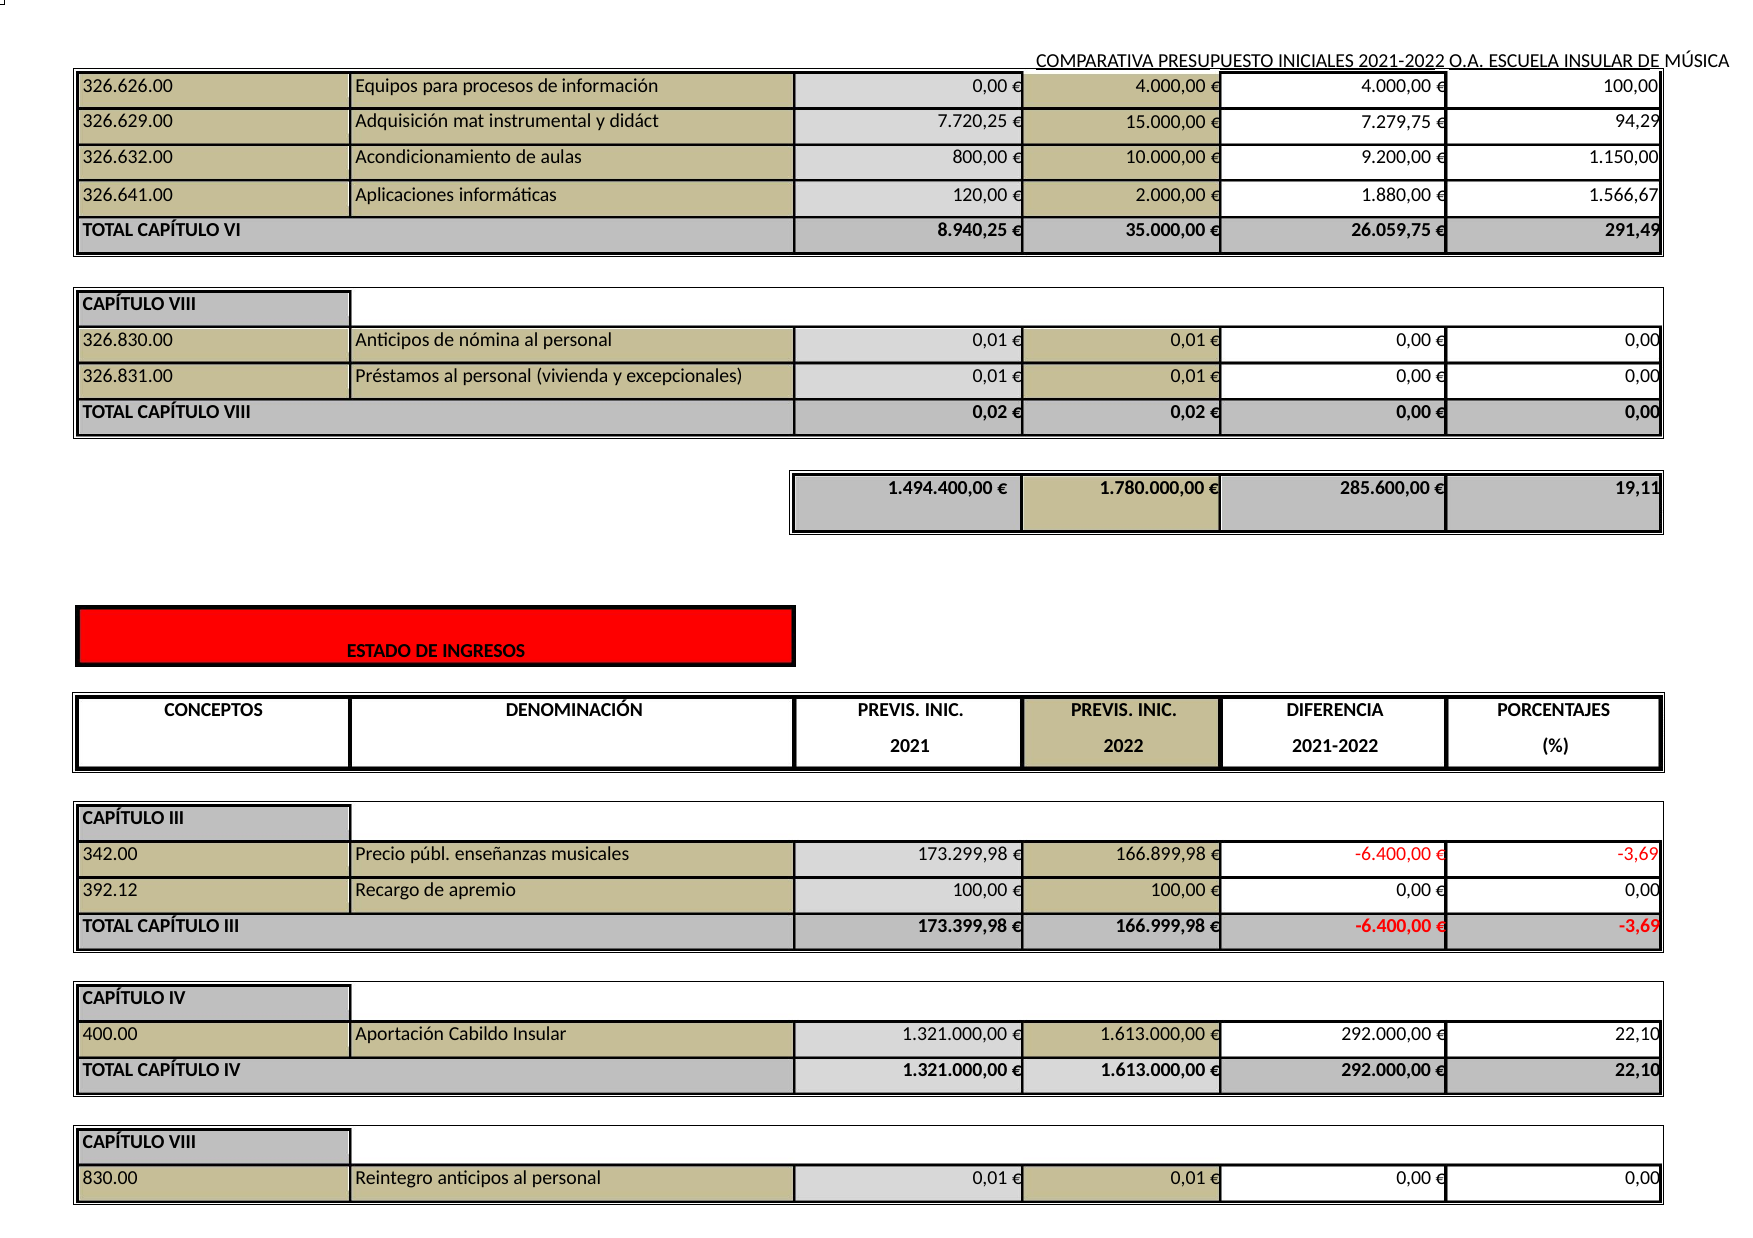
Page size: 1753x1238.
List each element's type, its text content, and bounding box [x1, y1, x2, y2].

text 4 [82, 1036, 92, 1045]
text TOTAL CAPÍTULO IV [82, 1057, 267, 1081]
text 7.279,75 € [1361, 109, 1471, 133]
text 021 [925, 734, 988, 757]
text 2 [890, 734, 925, 757]
text 3 [82, 182, 92, 206]
text 94,29 [1615, 109, 1685, 133]
text 0,00 € [1396, 363, 1471, 387]
text PREVIS. INIC. [1071, 698, 1201, 721]
text TOTAL CAPÍTULO III [82, 913, 266, 937]
text 92.12 [118, 877, 163, 901]
text DIFERENCIA [1286, 698, 1410, 721]
text -3,69 [1617, 841, 1685, 865]
text Préstamos al personal (vivienda y excepcionales) [355, 363, 766, 387]
text Anticipos de nómina al personal [355, 328, 634, 351]
text PREVIS. INIC. [858, 698, 988, 721]
text 0,01 € [972, 363, 1047, 387]
text 3 [82, 109, 92, 133]
text 1.613.000,00 € [1100, 1021, 1245, 1045]
text 100,00 € [952, 877, 1047, 901]
text 26.626.00 [92, 73, 198, 97]
text 0,00 [1625, 399, 1686, 423]
text CONCEPTOS [164, 698, 288, 721]
text Recargo de apremio [355, 877, 653, 901]
text 0,01 € [972, 1165, 1047, 1189]
text 0,00 € [1396, 399, 1471, 423]
text 35.000,00 € [1125, 218, 1246, 241]
text 4 [82, 1021, 92, 1035]
text 4.000,00 € [1135, 73, 1246, 97]
text 1.780.000,00 € [1099, 475, 1243, 499]
text COMPARATIVA PRESUPUESTO INICIALES 2021-2022 O.A. ESCUELA INSULAR DE MÚSICA [1036, 48, 1752, 72]
text DENOMINACIÓN [506, 698, 668, 721]
text ESTADO DE INGRESOS [347, 638, 668, 662]
text 3 [82, 841, 92, 865]
text 0,01 € [972, 328, 1047, 351]
text 4.000,00 € [1361, 73, 1471, 97]
picture [790, 471, 1663, 534]
text 1.880,00 € [1361, 182, 1471, 206]
text 10.000,00 € [1125, 145, 1246, 169]
text 3 [82, 73, 92, 97]
text 1.321.000,00 € [902, 1021, 1047, 1045]
text 166.899,98 € [1115, 841, 1246, 865]
text 0,01 € [1170, 328, 1245, 351]
text 22,10 [1615, 1021, 1685, 1045]
text PORCENTAJES [1497, 698, 1638, 721]
text 1.613.000,00 € [1100, 1057, 1245, 1081]
text 0,02 € [972, 399, 1047, 423]
text Reintegro anticipos al personal [355, 1165, 626, 1189]
text -6.400,00 € [1355, 913, 1471, 937]
text 3 [82, 145, 92, 169]
text 1.150,00 [1588, 145, 1685, 169]
text Acondicionamiento de aulas [355, 145, 682, 169]
text 1.494.400,00 € [888, 475, 1032, 499]
text 800,00 € [952, 145, 1047, 169]
text 3 [82, 364, 118, 387]
text 8.940,25 € [937, 218, 1047, 241]
text 1.321.000,00 € [902, 1057, 1047, 1081]
text 292.000,00 € [1341, 1021, 1471, 1045]
text Aplicaciones informáticas [355, 182, 582, 206]
text 830.00 [82, 1165, 163, 1189]
text 26.641.00 [92, 182, 198, 206]
text 0,01 € [1170, 363, 1245, 387]
text 120,00 € [952, 182, 1047, 206]
text 0,00 [1625, 363, 1686, 387]
text 100,00 € [1150, 877, 1245, 901]
text 0,00 € [1396, 1165, 1471, 1189]
text 0,00 € [972, 73, 1047, 97]
text 26.629.00 [92, 109, 198, 133]
text 26.831.00 [92, 363, 198, 387]
text CAPÍTULO III [82, 805, 288, 829]
picture [74, 982, 1663, 1096]
text 1.566,67 [1588, 182, 1685, 206]
text -6.400,00 € [1355, 841, 1471, 865]
picture [74, 69, 1663, 256]
text TOTAL CAPÍTULO VI [82, 218, 267, 241]
text 15.000,00 € [1125, 109, 1246, 133]
text 285.600,00 € [1340, 475, 1469, 499]
text 3 [82, 328, 92, 351]
text 2.000,00 € [1135, 182, 1246, 206]
text 0,00 [1625, 1165, 1685, 1189]
text Aportación Cabildo Insular [355, 1021, 591, 1045]
text 0,00 € [1396, 328, 1471, 351]
text CAPÍTULO VIII [82, 292, 220, 315]
text 292.000,00 € [1341, 1057, 1471, 1081]
text CAPÍTULO VIII [82, 1129, 220, 1153]
text 166.999,98 € [1115, 913, 1245, 937]
text 173.299,98 € [917, 841, 1047, 865]
text 2022 [1103, 734, 1201, 757]
text Precio públ. enseñanzas musicales [355, 841, 653, 865]
picture [74, 288, 1663, 438]
text 0,01 € [1170, 1165, 1245, 1189]
text 0,02 € [1170, 399, 1245, 423]
text 19,11 [1615, 475, 1686, 499]
text (%) [1542, 734, 1638, 757]
text 0,00 [1625, 328, 1686, 351]
text 291,49 [1605, 218, 1685, 241]
text 3 [82, 877, 118, 901]
text 7.720,25 € [937, 109, 1047, 133]
text 173.399,98 € [917, 913, 1047, 937]
picture [76, 606, 795, 666]
text 2021-2022 [1292, 734, 1410, 757]
text 0,00 € [1396, 877, 1471, 901]
text 26.059,75 € [1351, 218, 1471, 241]
text 22,10 [1615, 1057, 1686, 1081]
picture [73, 693, 1664, 772]
text CAPÍTULO IV [82, 985, 210, 1009]
text TOTAL CAPÍTULO VIII [82, 399, 277, 423]
text Adquisición mat instrumental y didáct [355, 109, 682, 133]
text 00.00 [92, 1021, 163, 1045]
text 100,00 [1603, 73, 1683, 97]
text 26.632.00 [92, 145, 198, 169]
text 42.00 [92, 841, 163, 865]
text 0,00 [1625, 877, 1685, 901]
text 26.830.00 [92, 328, 198, 351]
picture [74, 1126, 1663, 1204]
text -3,69 [1619, 913, 1686, 937]
text 9.200,00 € [1361, 145, 1471, 169]
text Equipos para procesos de información [355, 73, 682, 97]
picture [74, 802, 1663, 952]
